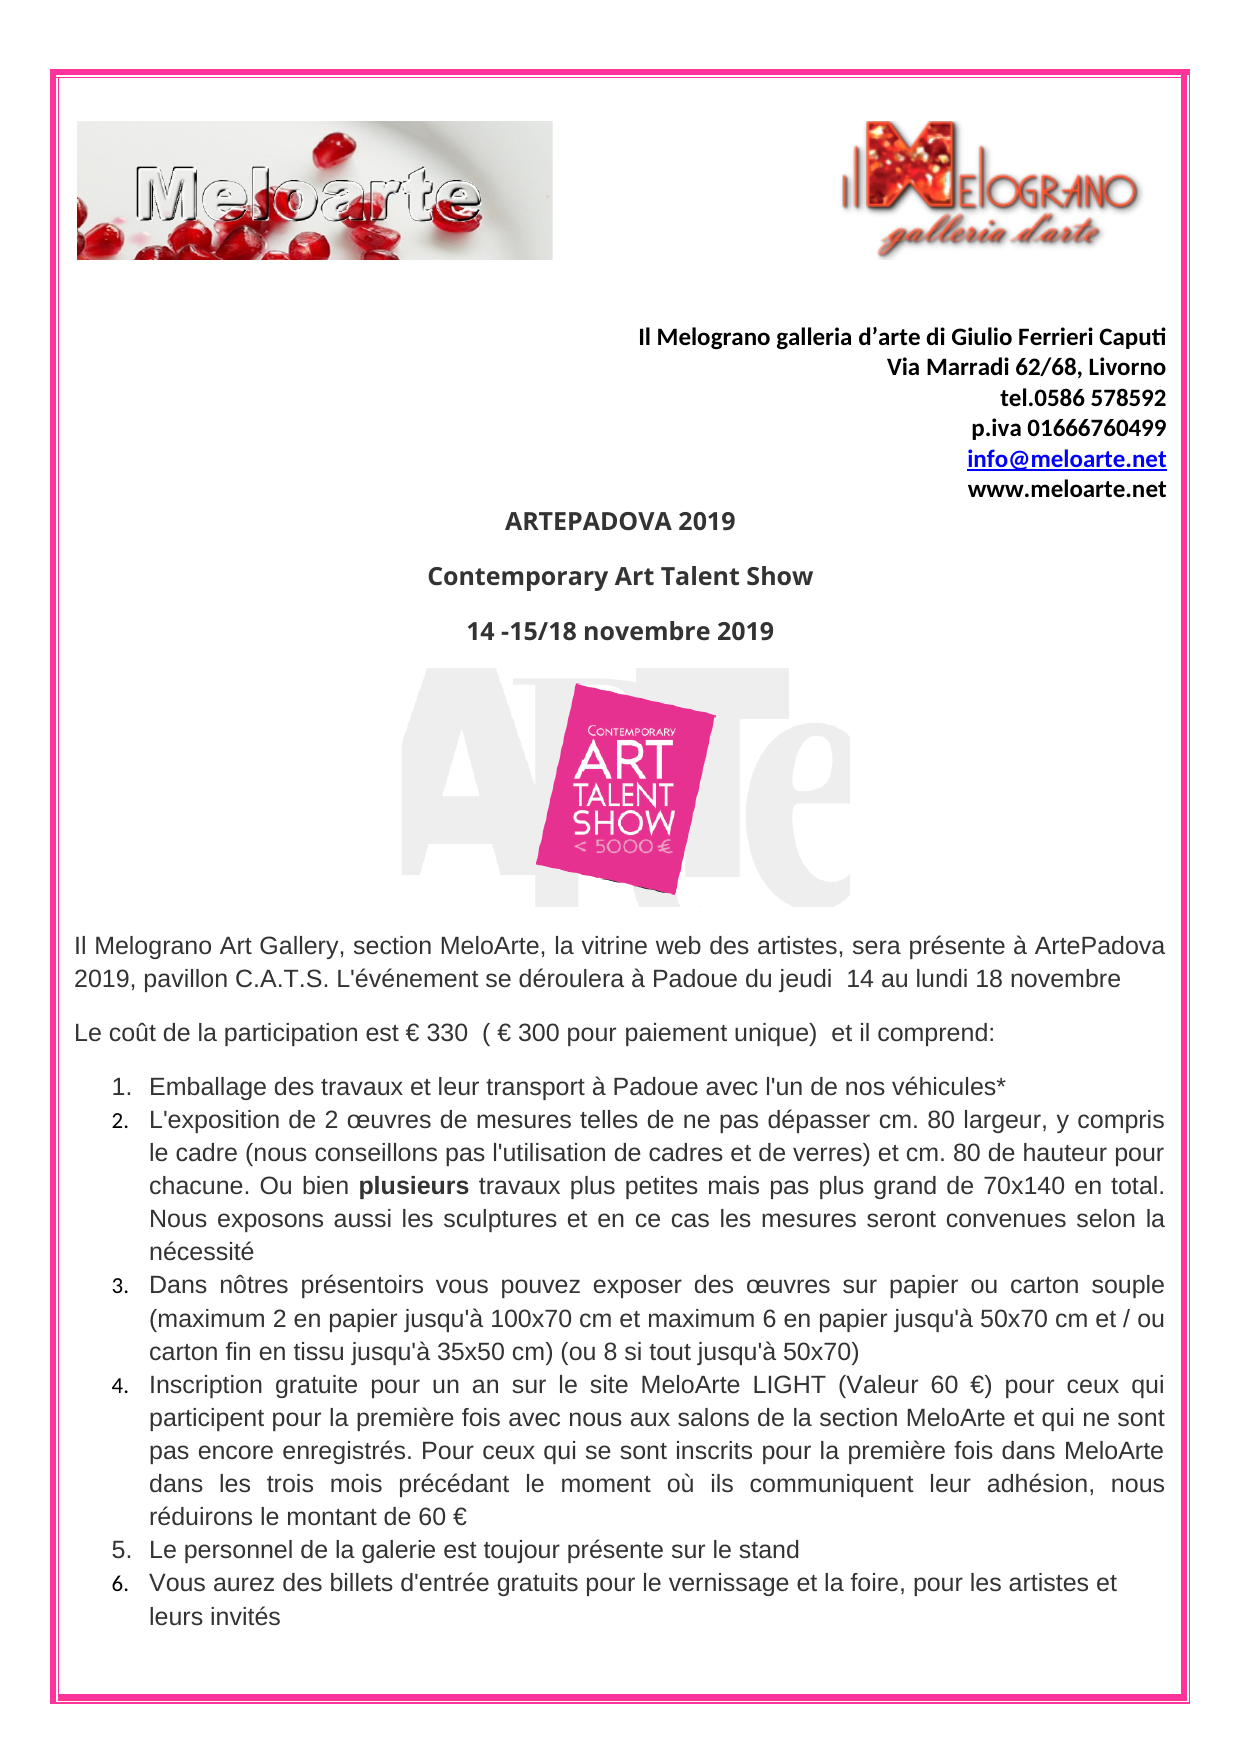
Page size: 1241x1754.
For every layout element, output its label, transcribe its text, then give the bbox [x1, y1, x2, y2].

list Emballage des travaux et leur transport à Padoue avec l'un de nos véhicules* [111, 1072, 1167, 1101]
text Il Melograno Art Gallery, section MeloArte, la vitrine web des artistes, sera présente à ArtePadova 2019, pavillon C.A.T.S. L'événement se déroulera à Padoue du jeudi 14 au lundi 18 novembre [74, 931, 1167, 993]
text tel.0586 578592 [464, 382, 1167, 412]
text Le coût de la participation est € 330 ( € 300 pour paiement unique) et il comprend: [74, 1018, 1167, 1047]
list Le personnel de la galerie est toujour présente sur le stand [111, 1535, 1167, 1564]
text ARTEPADOVA 2019 [74, 504, 1167, 538]
text info@meloarte.net [464, 443, 1167, 473]
text Via Marradi 62/68, Livorno [464, 351, 1167, 382]
text Il Melograno galleria d’arte di Giulio Ferrieri Caputi [74, 321, 1167, 351]
picture [77, 121, 553, 260]
list Inscription gratuite pour un an sur le site MeloArte LIGHT (Valeur 60 €) pour ceux qui participent pour la première fois avec nous aux salons de la section MeloArte et qui ne sont pas encore enregistrés. Pour ceux qui se sont inscrits pour la première fois dans MeloArte dans les trois mois précédant le moment où ils communiquent leur adhésion, nous réduirons le montant de 60 € [111, 1370, 1167, 1531]
list Vous aurez des billets d'entrée gratuits pour le vernissage et la foire, pour les artistes et leurs invités [111, 1568, 1167, 1631]
list Dans nôtres présentoirs vous pouvez exposer des œuvres sur papier ou carton souple (maximum 2 en papier jusqu'à 100x70 cm et maximum 6 en papier jusqu'à 50x70 cm et / ou carton fin en tissu jusqu'à 35x50 cm) (ou 8 si tout jusqu'à 50x70) [111, 1270, 1167, 1366]
text www.meloarte.net [74, 473, 1167, 504]
text 14 -15/18 novembre 2019 [74, 614, 1167, 648]
picture [829, 121, 1150, 260]
list L'exposition de 2 œuvres de mesures telles de ne pas dépasser cm. 80 largeur, y compris le cadre (nous conseillons pas l'utilisation de cadres et de verres) et cm. 80 de hauteur pour chacune. Ou bien plusieurs travaux plus petites mais pas plus grand de 70x140 en total. Nous exposons aussi les sculptures et en ce cas les mesures seront convenues selon la nécessité [111, 1105, 1167, 1266]
text Contemporary Art Talent Show [74, 559, 1167, 593]
text p.iva 01666760499 [464, 412, 1167, 443]
